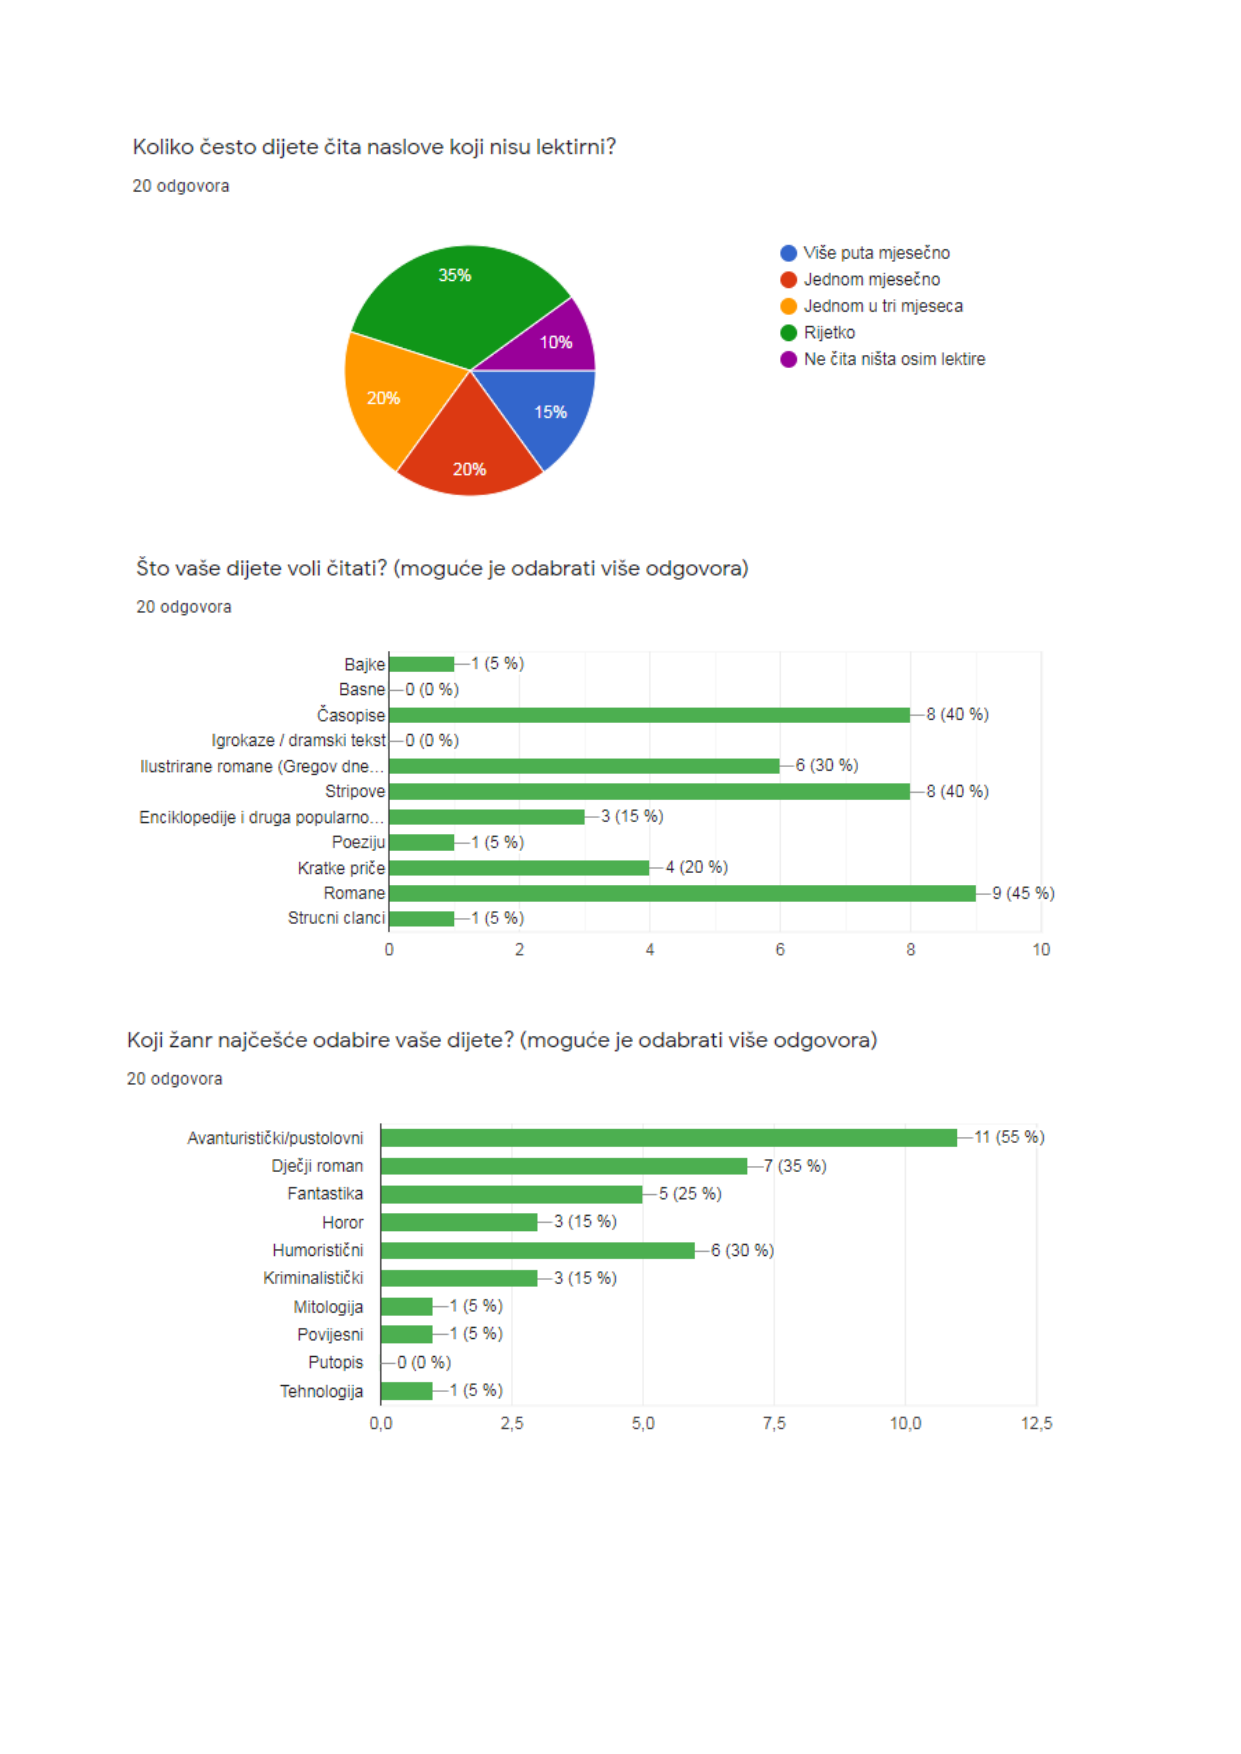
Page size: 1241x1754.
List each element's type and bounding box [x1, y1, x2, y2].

picture [118, 544, 1123, 990]
picture [118, 1017, 1123, 1457]
picture [118, 118, 1123, 516]
